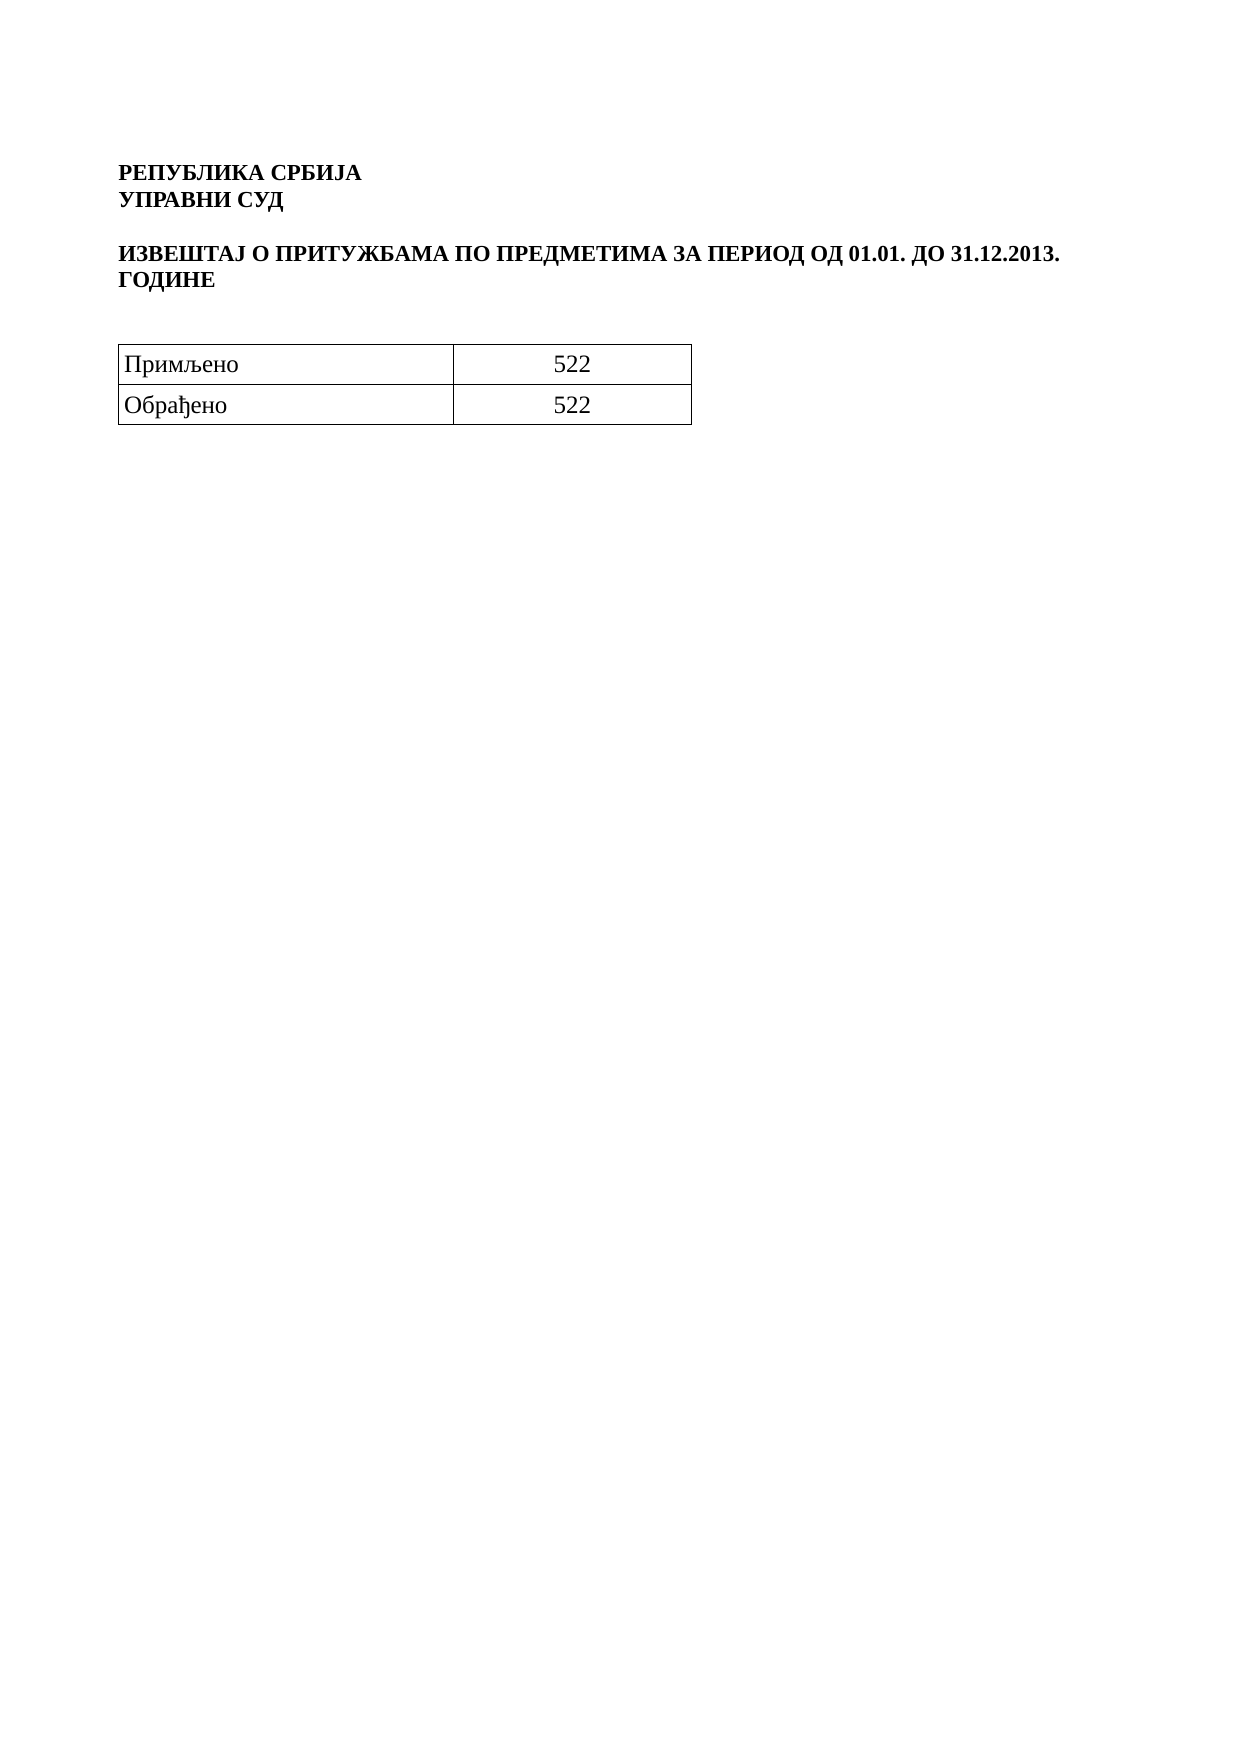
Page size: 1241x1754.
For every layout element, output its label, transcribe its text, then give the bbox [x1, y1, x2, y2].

text ИЗВЕШТАЈ О ПРИТУЖБАМА ПО ПРЕДМЕТИМА ЗА ПЕРИОД ОД 01.01. ДО 31.12.2013. ГОДИНЕ [118, 240, 1122, 292]
table_header Примљено [119, 345, 453, 384]
text УПРАВНИ СУД [118, 186, 1122, 212]
text РЕПУБЛИКА СРБИЈА [118, 159, 1122, 186]
table_cell 522 [454, 385, 691, 424]
table_cell Обрађено [119, 385, 453, 424]
table_header 522 [454, 345, 691, 384]
